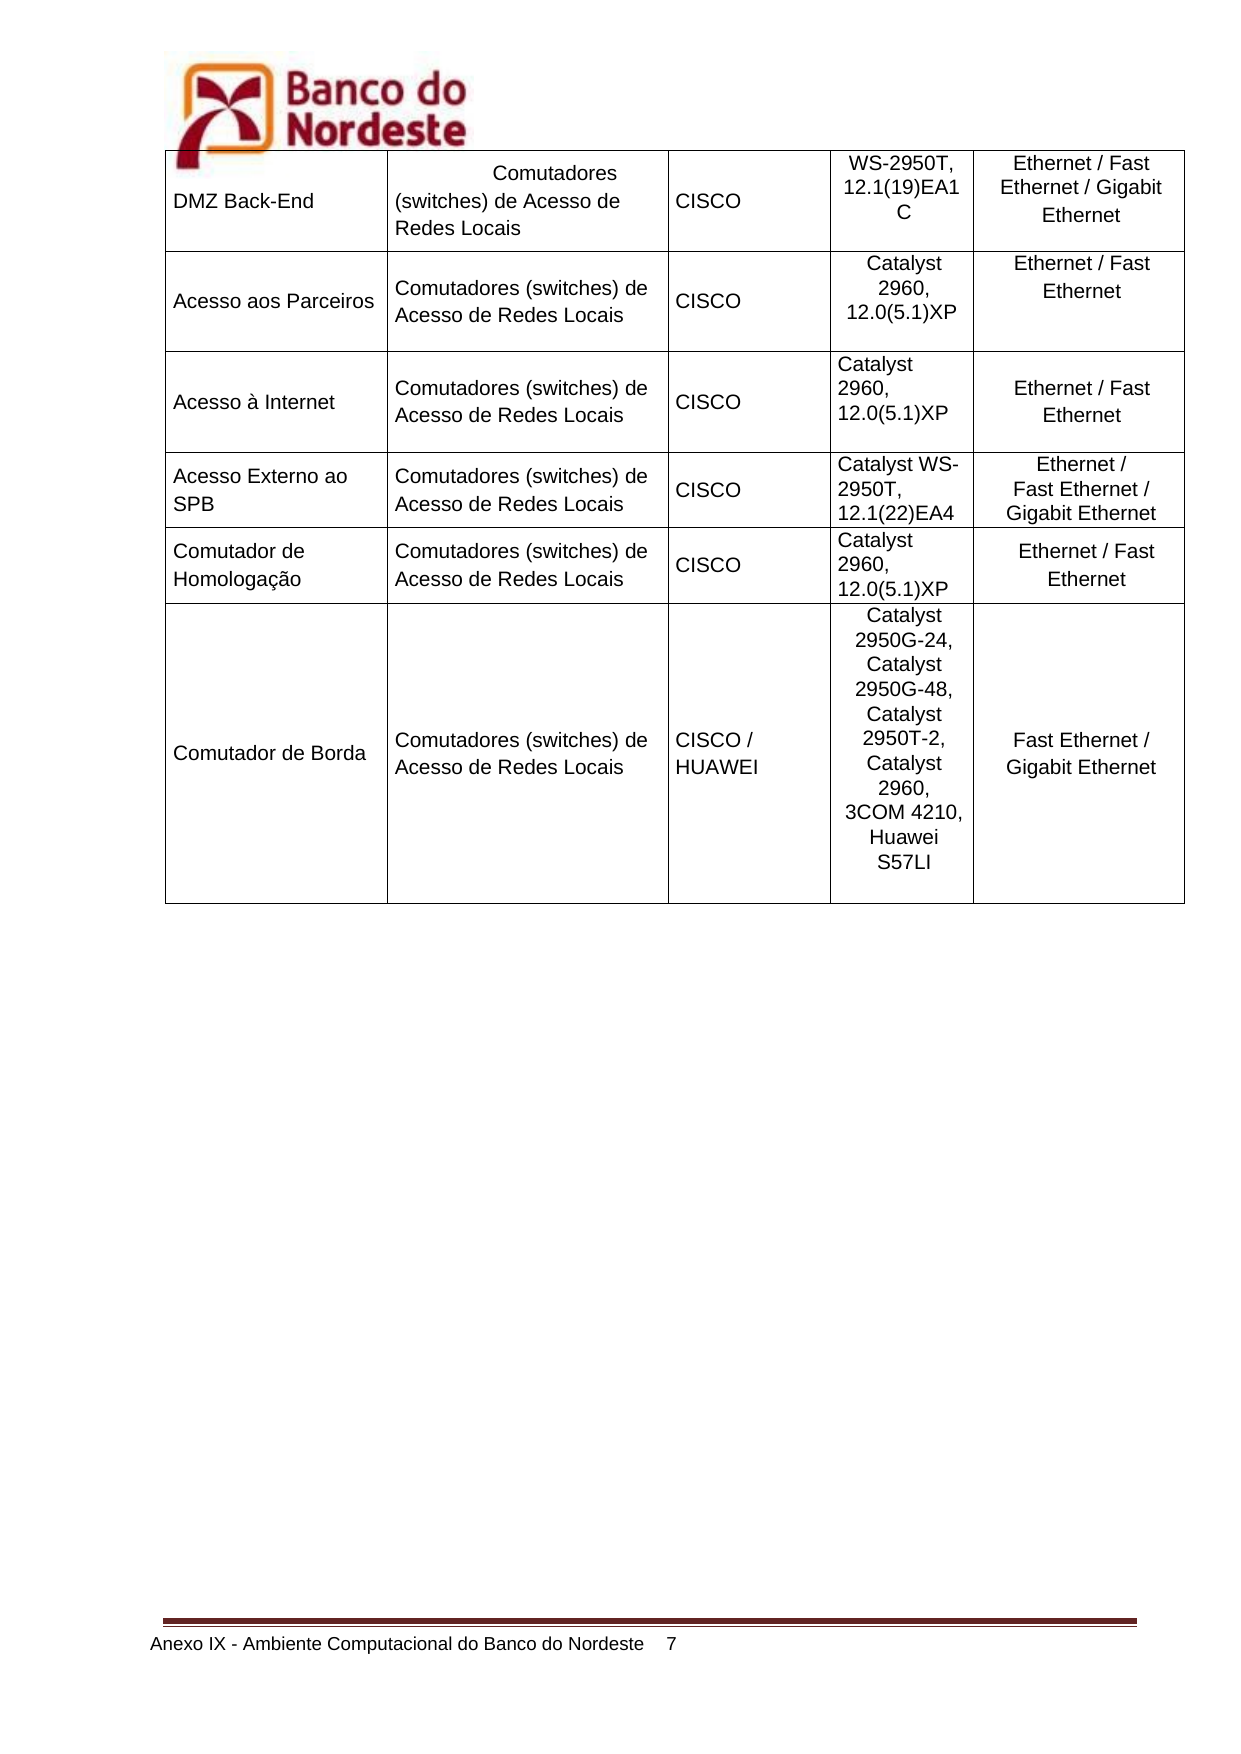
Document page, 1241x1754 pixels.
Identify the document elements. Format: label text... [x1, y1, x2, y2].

table_cell Catalyst 2960, 12.0(5.1)XP [831, 528, 973, 603]
table_cell Catalyst 2960, 12.0(5.1)XP [831, 352, 973, 452]
table_cell CISCO [669, 352, 830, 452]
table_cell Comutador de Borda [166, 604, 387, 903]
table_cell Comutadores (switches) de Acesso de Redes Locais [388, 252, 668, 351]
table_cell Comutadores (switches) de Acesso de Redes Locais [388, 528, 668, 603]
table_cell Comutadores (switches) de Acesso de Redes Locais [388, 151, 668, 251]
table_cell CISCO [669, 252, 830, 351]
table_cell Ethernet / Fast Ethernet [974, 252, 1184, 351]
table_cell Catalyst 2960, 12.0(5.1)XP [831, 252, 973, 351]
table_cell CISCO [669, 528, 830, 603]
table_cell Fast Ethernet / Gigabit Ethernet [974, 604, 1184, 903]
table_cell Comutador de Homologação [166, 528, 387, 603]
table_cell Ethernet / Fast Ethernet [974, 352, 1184, 452]
table_cell DMZ Back-End [166, 151, 387, 251]
table_cell CISCO [669, 453, 830, 527]
table_cell Ethernet / Fast Ethernet / Gigabit Ethernet [974, 453, 1184, 527]
table_cell WS-2950T, 12.1(19)EA1 C [831, 151, 973, 251]
table_cell Catalyst 2950G-24, Catalyst 2950G-48, Catalyst 2950T-2, Catalyst 2960, 3COM 4210, Huawei S57LI [831, 604, 973, 903]
table_cell Comutadores (switches) de Acesso de Redes Locais [388, 604, 668, 903]
table_cell CISCO / HUAWEI [669, 604, 830, 903]
table_cell Catalyst WS- 2950T, 12.1(22)EA4 [831, 453, 973, 527]
table_cell Ethernet / Fast Ethernet / Gigabit Ethernet [974, 151, 1184, 251]
table_cell Acesso Externo ao SPB [166, 453, 387, 527]
table_cell Acesso à Internet [166, 352, 387, 452]
table_cell Ethernet / Fast Ethernet [974, 528, 1184, 603]
table_cell Acesso aos Parceiros [166, 252, 387, 351]
table_cell Comutadores (switches) de Acesso de Redes Locais [388, 352, 668, 452]
table_cell CISCO [669, 151, 830, 251]
table_cell Comutadores (switches) de Acesso de Redes Locais [388, 453, 668, 527]
picture [164, 51, 474, 179]
